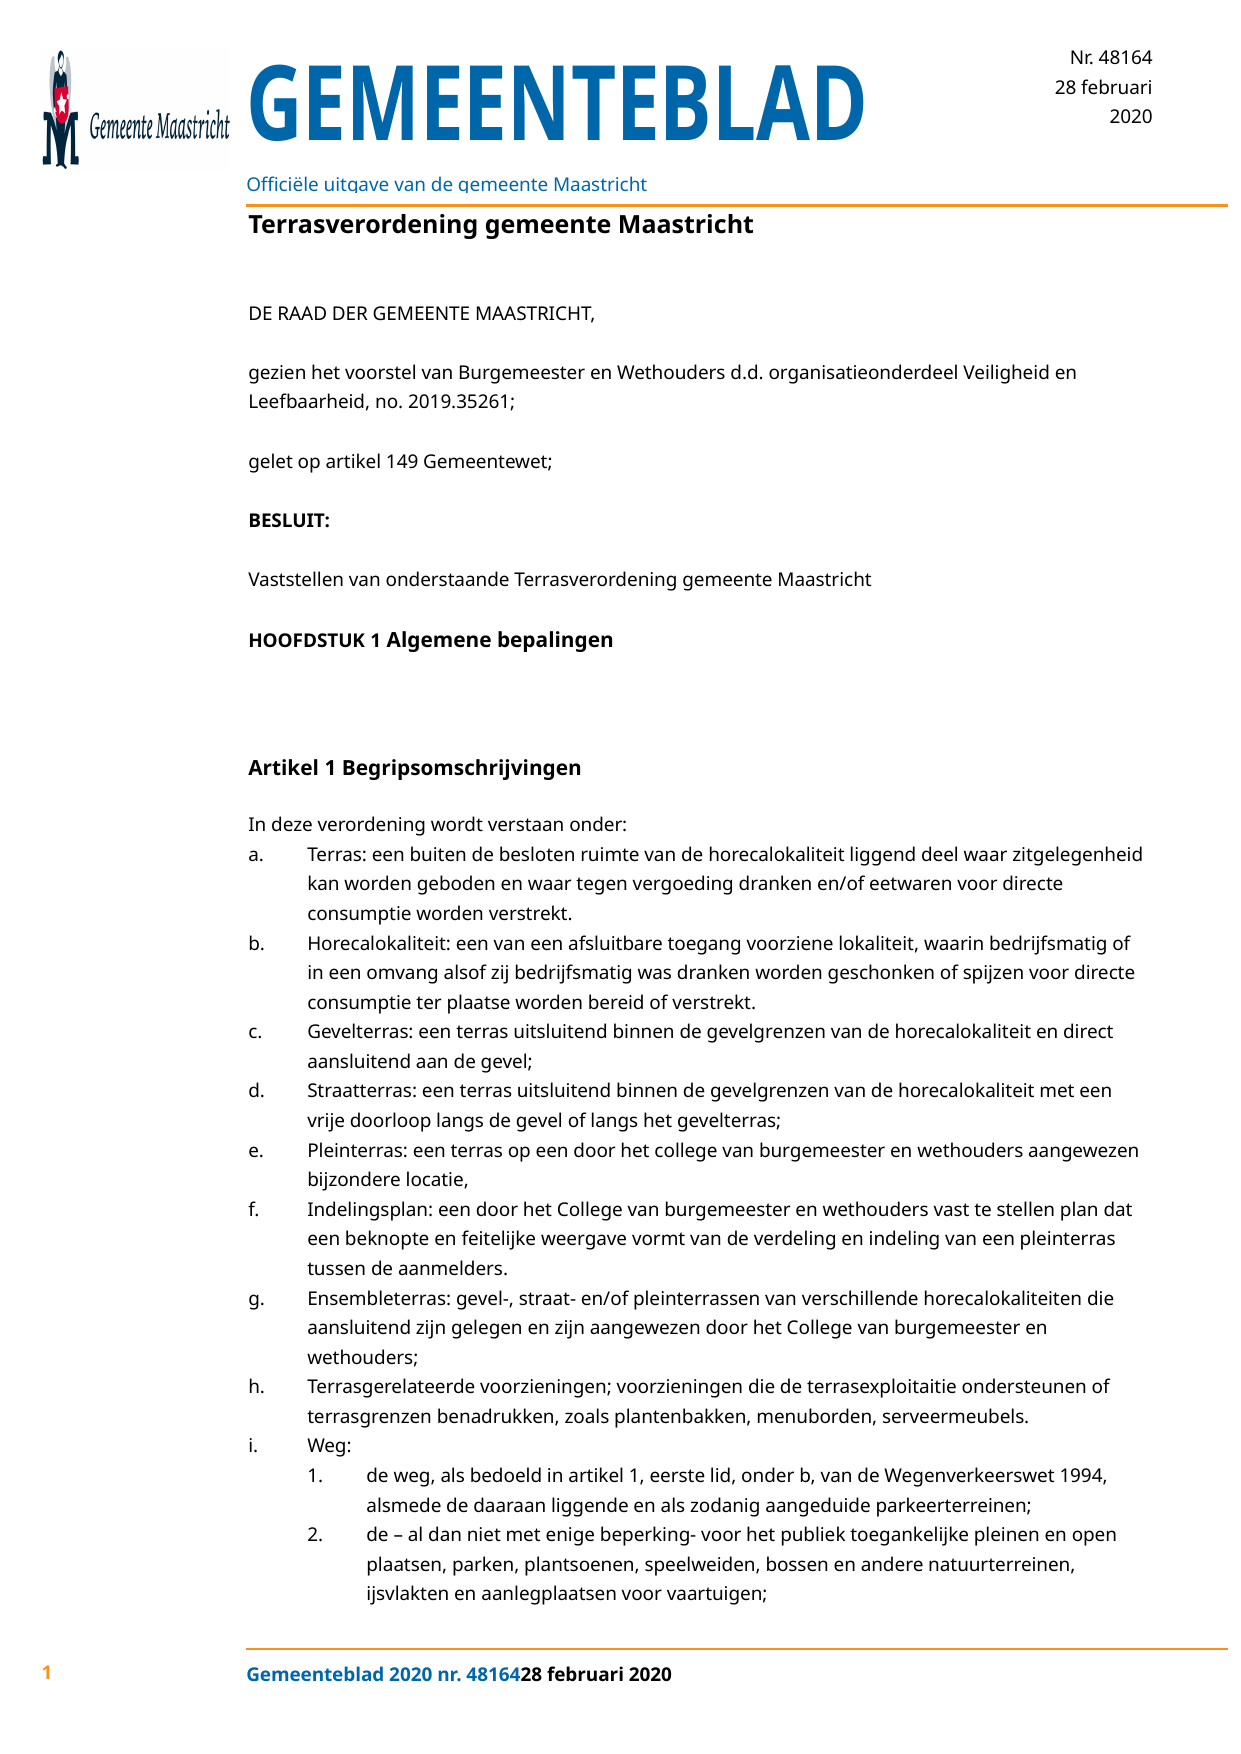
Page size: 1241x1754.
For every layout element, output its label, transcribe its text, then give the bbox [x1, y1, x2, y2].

list Weg: [248, 1433, 1152, 1458]
text DE RAAD DER GEMEENTE MAASTRICHT, [248, 300, 1152, 326]
list de weg, als bedoeld in artikel 1, eerste lid, onder b, van de Wegenverkeerswet 1994, alsmede de daaraan liggende en als zodanig aangeduide parkeerterreinen; [307, 1462, 1152, 1518]
list Pleinterras: een terras op een door het college van burgemeester en wethouders aangewezen bijzondere locatie, [248, 1137, 1152, 1192]
text Artikel 1 Begripsomschrijvingen [248, 753, 1152, 782]
text gezien het voorstel van Burgemeester en Wethouders d.d. organisatieonderdeel Veiligheid en Leefbaarheid, no. 2019.35261; [248, 359, 1152, 414]
list Straatterras: een terras uitsluitend binnen de gevelgrenzen van de horecalokaliteit met een vrije doorloop langs de gevel of langs het gevelterras; [248, 1078, 1152, 1133]
list Gevelterras: een terras uitsluitend binnen de gevelgrenzen van de horecalokaliteit en direct aansluitend aan de gevel; [248, 1018, 1152, 1074]
list Terrasgerelateerde voorzieningen; voorzieningen die de terrasexploitaitie ondersteunen of terrasgrenzen benadrukken, zoals plantenbakken, menuborden, serveermeubels. [248, 1373, 1152, 1429]
text Vaststellen van onderstaande Terrasverordening gemeente Maastricht [248, 566, 1152, 592]
text HOOFDSTUK 1 Algemene bepalingen [248, 625, 1152, 654]
list de – al dan niet met enige beperking- voor het publiek toegankelijke pleinen en open plaatsen, parken, plantsoenen, speelweiden, bossen en andere natuurterreinen, ijsvlakten en aanlegplaatsen voor vaartuigen; [307, 1521, 1152, 1606]
text BESLUIT: [248, 507, 1152, 533]
list Ensembleterras: gevel-, straat- en/of pleinterrassen van verschillende horecalokaliteiten die aansluitend zijn gelegen en zijn aangewezen door het College van burgemeester en wethouders; [248, 1285, 1152, 1370]
text gelet op artikel 149 Gemeentewet; [248, 448, 1152, 473]
list Indelingsplan: een door het College van burgemeester en wethouders vast te stellen plan dat een beknopte en feitelijke weergave vormt van de verdeling en indeling van een pleinterras tussen de aanmelders. [248, 1196, 1152, 1281]
picture [41, 47, 231, 172]
text Terrasverordening gemeente Maastricht [248, 207, 1152, 241]
list Horecalokaliteit: een van een afsluitbare toegang voorziene lokaliteit, waarin bedrijfsmatig of in een omvang alsof zij bedrijfsmatig was dranken worden geschonken of spijzen voor directe consumptie ter plaatse worden bereid of verstrekt. [248, 930, 1152, 1015]
text In deze verordening wordt verstaan onder: [248, 811, 1152, 837]
list Terras: een buiten de besloten ruimte van de horecalokaliteit liggend deel waar zitgelegenheid kan worden geboden en waar tegen vergoeding dranken en/of eetwaren voor directe consumptie worden verstrekt. [248, 841, 1152, 926]
